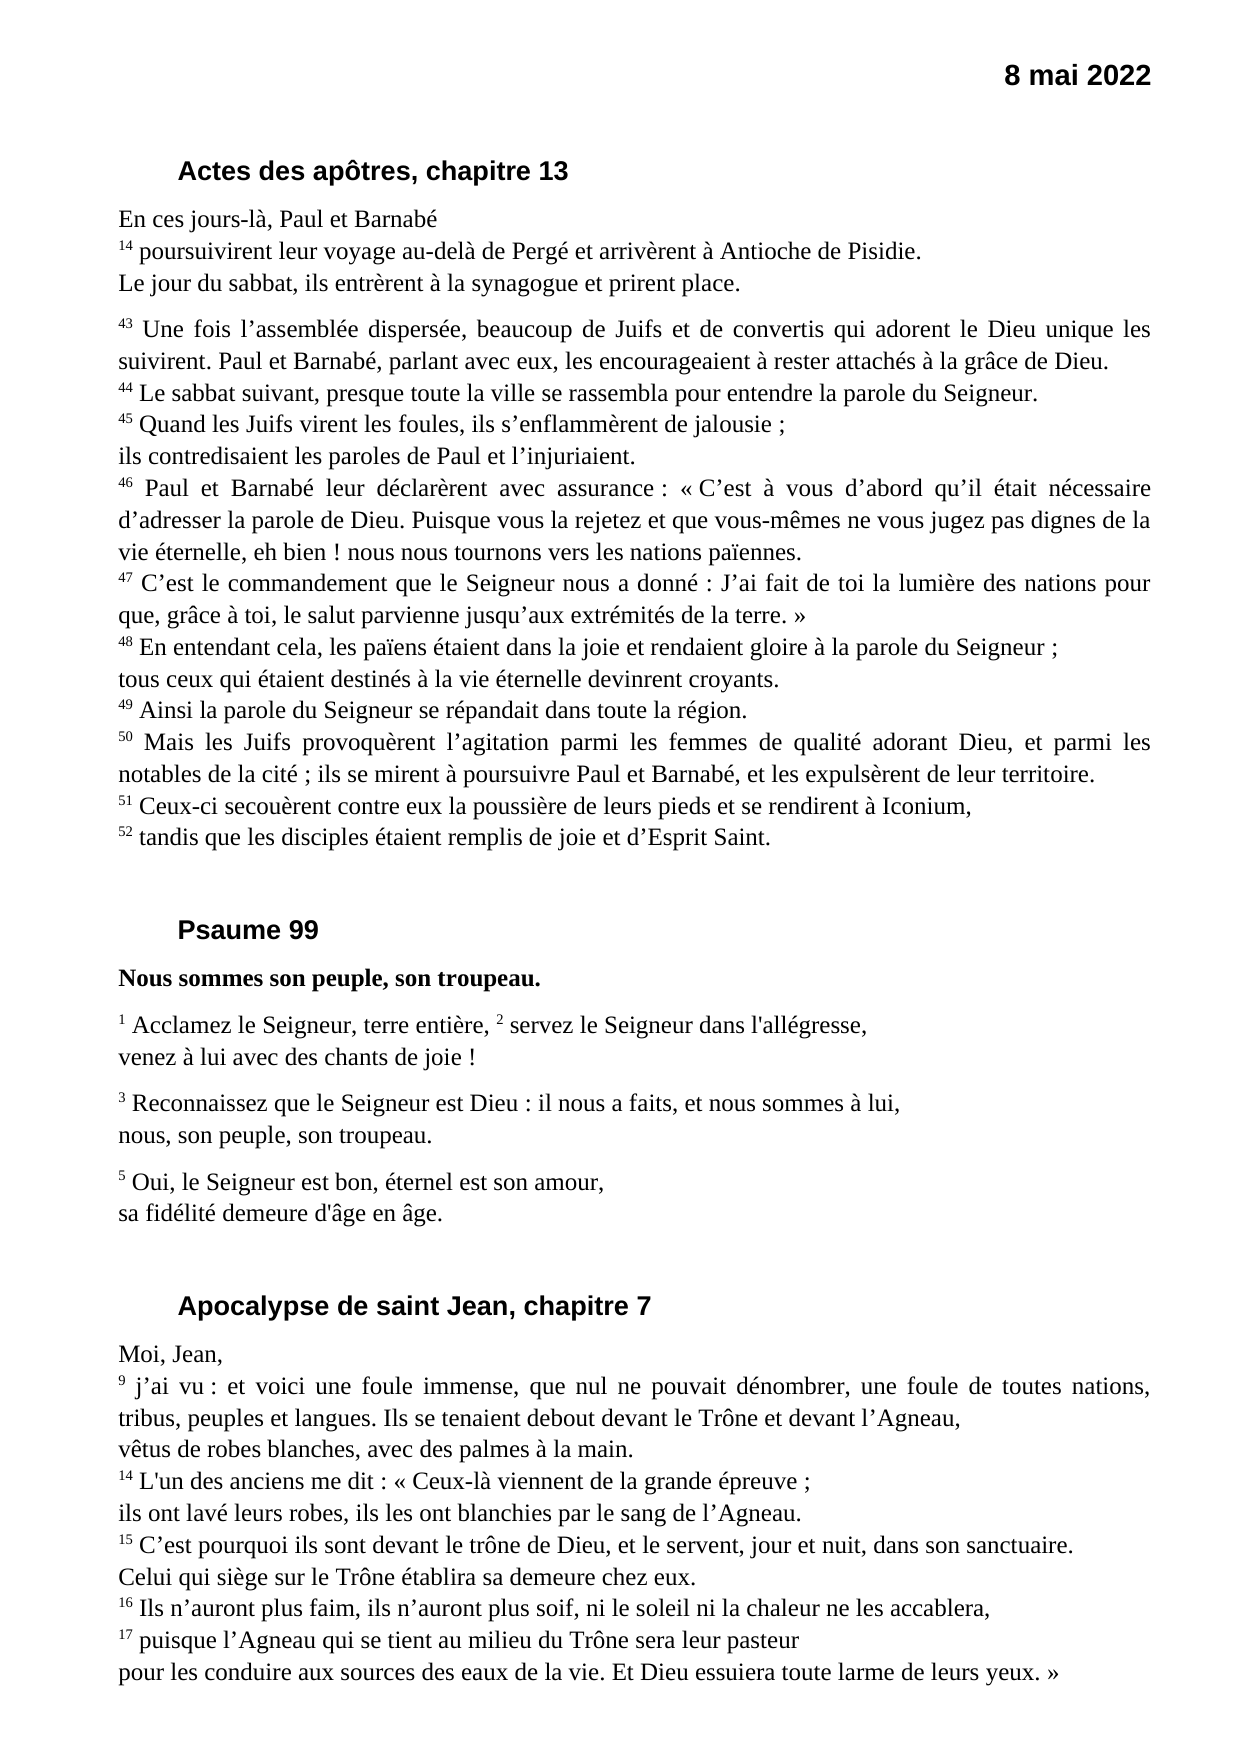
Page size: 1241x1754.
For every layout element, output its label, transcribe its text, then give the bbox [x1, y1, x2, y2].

text 3 Reconnaissez que le Seigneur est Dieu : il nous a faits, et nous sommes à lui, [118, 1089, 1152, 1117]
text 1 Acclamez le Seigneur, terre entière, 2 servez le Seigneur dans l'allégresse, [118, 1011, 1152, 1039]
text 48 En entendant cela, les païens étaient dans la joie et rendaient gloire à la parole du Seigneur ; [118, 633, 1152, 661]
subtitle Apocalypse de saint Jean, chapitre 7 [177, 1291, 1152, 1321]
text 46 Paul et Barnabé leur déclarèrent avec assurance : « C’est à vous d’abord qu’il était nécessaire d’adresser la parole de Dieu. Puisque vous la rejetez et que vous-mêmes ne vous jugez pas dignes de la vie éternelle, eh bien ! nous nous tournons vers les nations païennes. [118, 474, 1152, 565]
text vêtus de robes blanches, avec des palmes à la main. [118, 1436, 1152, 1463]
text 14 L'un des anciens me dit : « Ceux-là viennent de la grande épreuve ; [118, 1467, 1152, 1495]
text 44 Le sabbat suivant, presque toute la ville se rassembla pour entendre la parole du Seigneur. [118, 379, 1152, 406]
subtitle 8 mai 2022 [118, 59, 1152, 92]
subtitle Psaume 99 [177, 915, 1152, 945]
text 5 Oui, le Seigneur est bon, éternel est son amour, [118, 1168, 1152, 1195]
text Celui qui siège sur le Trône établira sa demeure chez eux. [118, 1563, 1152, 1590]
text Nous sommes son peuple, son troupeau. [118, 964, 1152, 992]
text ils contredisaient les paroles de Paul et l’injuriaient. [118, 442, 1152, 470]
subtitle Actes des apôtres, chapitre 13 [177, 156, 1152, 186]
text 47 C’est le commandement que le Seigneur nous a donné : J’ai fait de toi la lumière des nations pour que, grâce à toi, le salut parvienne jusqu’aux extrémités de la terre. » [118, 569, 1152, 629]
text 43 Une fois l’assemblée dispersée, beaucoup de Juifs et de convertis qui adorent le Dieu unique les suivirent. Paul et Barnabé, parlant avec eux, les encourageaient à rester attachés à la grâce de Dieu. [118, 315, 1152, 375]
text 45 Quand les Juifs virent les foules, ils s’enflammèrent de jalousie ; [118, 411, 1152, 438]
text 17 puisque l’Agneau qui se tient au milieu du Trône sera leur pasteur [118, 1626, 1152, 1654]
text pour les conduire aux sources des eaux de la vie. Et Dieu essuiera toute larme de leurs yeux. » [118, 1658, 1152, 1686]
text Le jour du sabbat, ils entrèrent à la synagogue et prirent place. [118, 269, 1152, 296]
text tous ceux qui étaient destinés à la vie éternelle devinrent croyants. [118, 665, 1152, 692]
text 14 poursuivirent leur voyage au-delà de Pergé et arrivèrent à Antioche de Pisidie. [118, 237, 1152, 264]
text nous, son peuple, son troupeau. [118, 1121, 1152, 1149]
text sa fidélité demeure d'âge en âge. [118, 1199, 1152, 1227]
text 51 Ceux-ci secouèrent contre eux la poussière de leurs pieds et se rendirent à Iconium, [118, 792, 1152, 819]
text 52 tandis que les disciples étaient remplis de joie et d’Esprit Saint. [118, 823, 1152, 851]
text Moi, Jean, [118, 1340, 1152, 1368]
text venez à lui avec des chants de joie ! [118, 1043, 1152, 1070]
text 50 Mais les Juifs provoquèrent l’agitation parmi les femmes de qualité adorant Dieu, et parmi les notables de la cité ; ils se mirent à poursuivre Paul et Barnabé, et les expulsèrent de leur territoire. [118, 728, 1152, 788]
text ils ont lavé leurs robes, ils les ont blanchies par le sang de l’Agneau. [118, 1499, 1152, 1527]
text En ces jours-là, Paul et Barnabé [118, 205, 1152, 233]
text 15 C’est pourquoi ils sont devant le trône de Dieu, et le servent, jour et nuit, dans son sanctuaire. [118, 1531, 1152, 1558]
text 9 j’ai vu : et voici une foule immense, que nul ne pouvait dénombrer, une foule de toutes nations, tribus, peuples et langues. Ils se tenaient debout devant le Trône et devant l’Agneau, [118, 1372, 1152, 1431]
text 16 Ils n’auront plus faim, ils n’auront plus soif, ni le soleil ni la chaleur ne les accablera, [118, 1594, 1152, 1622]
text 49 Ainsi la parole du Seigneur se répandait dans toute la région. [118, 696, 1152, 724]
